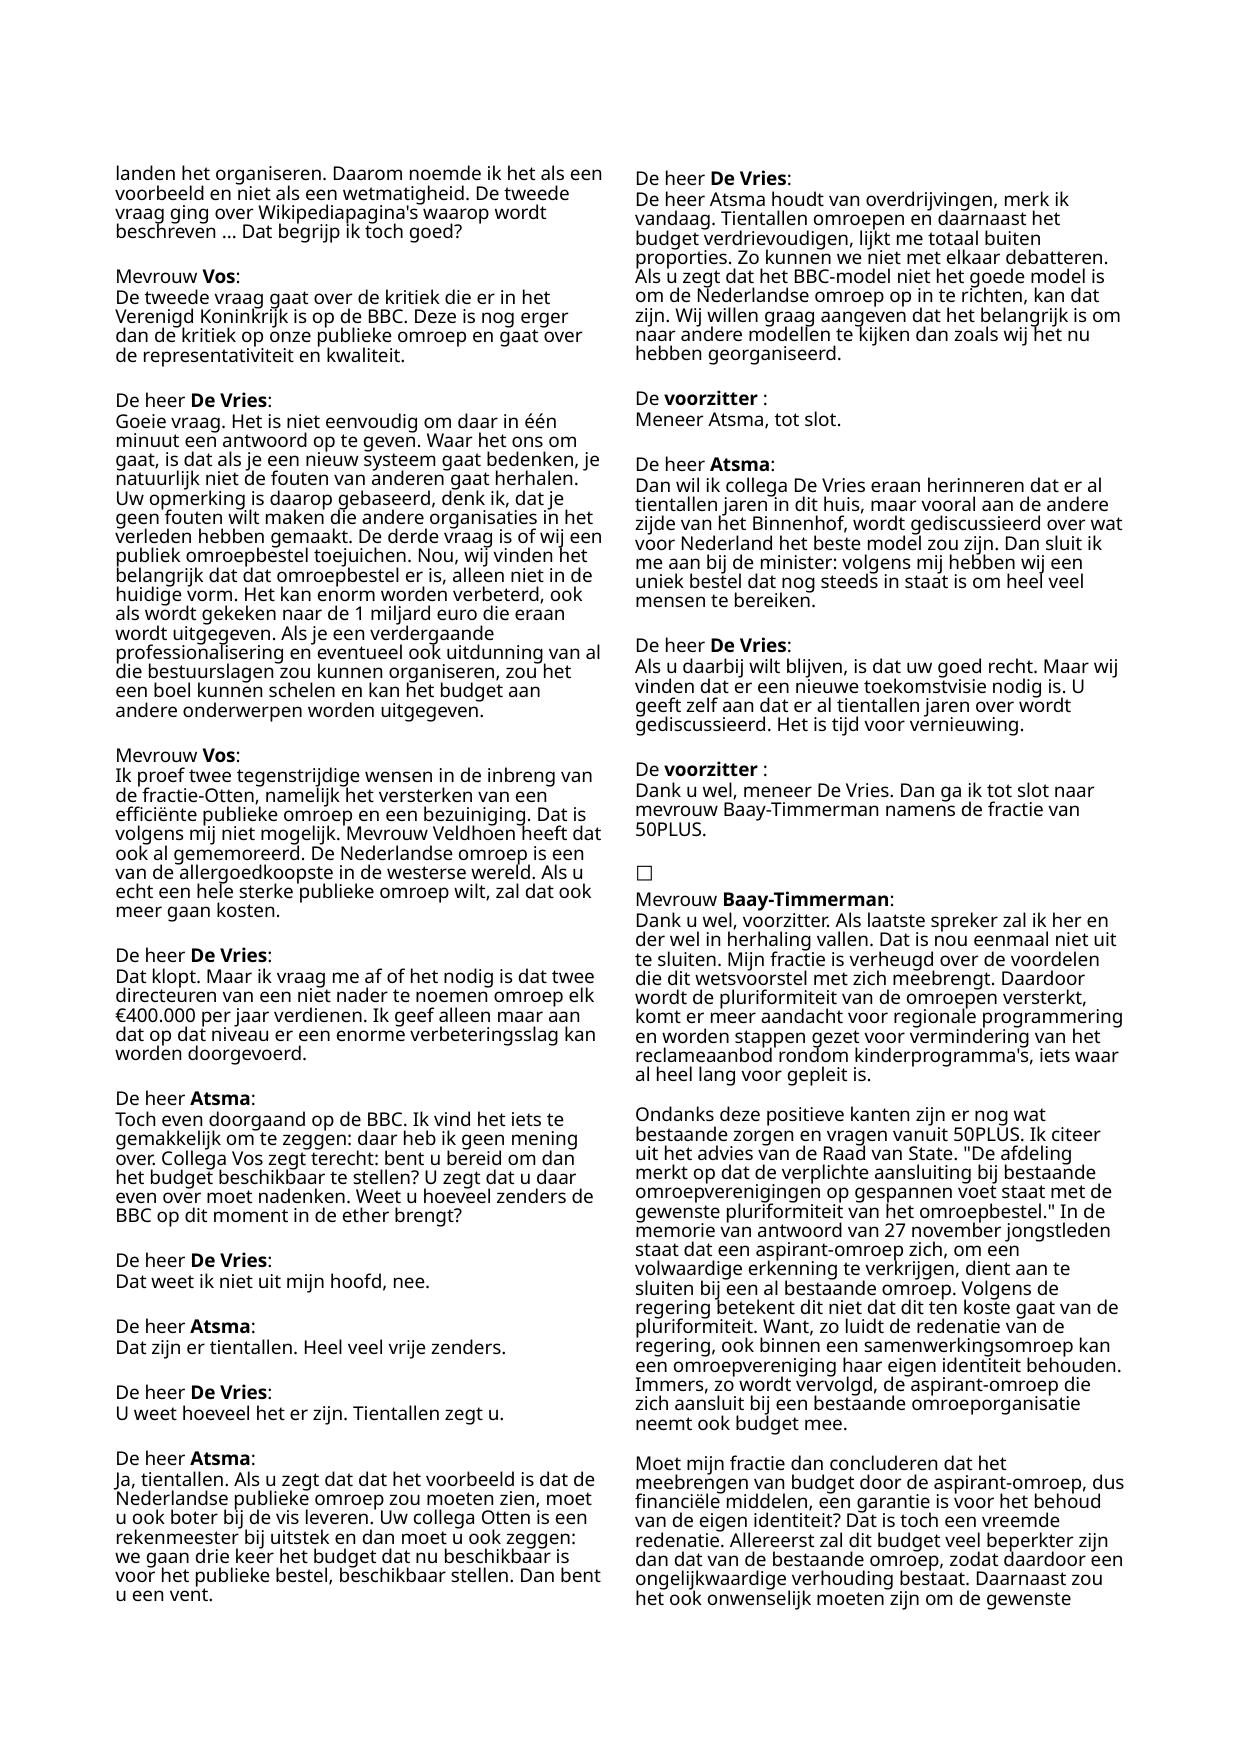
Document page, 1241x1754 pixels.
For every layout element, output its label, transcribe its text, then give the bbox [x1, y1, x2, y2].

text Mevrouw Baay-Timmerman: [635, 886, 1125, 912]
text Dat zijn er tientallen. Heel veel vrije zenders. [115, 1339, 605, 1358]
text Mevrouw Vos: [115, 263, 605, 289]
text Dank u wel, meneer De Vries. Dan ga ik tot slot naar mevrouw Baay-Timmerman namens de fractie van 50PLUS. [635, 782, 1125, 840]
text De voorzitter : [635, 385, 1125, 411]
text De heer De Vries: [115, 1379, 605, 1405]
text Mevrouw Vos: [115, 742, 605, 767]
text De heer Atsma: [115, 1445, 605, 1471]
text Meneer Atsma, tot slot. [635, 411, 1125, 430]
text Dank u wel, voorzitter. Als laatste spreker zal ik her en der wel in herhaling vallen. Dat is nou eenmaal niet uit te sluiten. Mijn fractie is verheugd over de voordelen die dit wetsvoorstel met zich meebrengt. Daardoor wordt de pluriformiteit van de omroepen versterkt, komt er meer aandacht voor regionale programmering en worden stappen gezet voor vermindering van het reclameaanbod rondom kinderprogramma's, iets waar al heel lang voor gepleit is. [635, 912, 1125, 1086]
text De heer De Vries: [115, 942, 605, 968]
text Dan wil ik collega De Vries eraan herinneren dat er al tientallen jaren in dit huis, maar vooral aan de andere zijde van het Binnenhof, wordt gediscussieerd over wat voor Nederland het beste model zou zijn. Dan sluit ik me aan bij de minister: volgens mij hebben wij een uniek bestel dat nog steeds in staat is om heel veel mensen te bereiken. [635, 477, 1125, 612]
text De heer Atsma houdt van overdrijvingen, merk ik vandaag. Tientallen omroepen en daarnaast het budget verdrievoudigen, lijkt me totaal buiten proporties. Zo kunnen we niet met elkaar debatteren. Als u zegt dat het BBC-model niet het goede model is om de Nederlandse omroep op in te richten, kan dat zijn. Wij willen graag aangeven dat het belangrijk is om naar andere modellen te kijken dan zoals wij het nu hebben georganiseerd. [635, 191, 1125, 364]
text De heer De Vries: [635, 633, 1125, 658]
text Ik proef twee tegenstrijdige wensen in de inbreng van de fractie-Otten, namelijk het versterken van een efficiënte publieke omroep en een bezuiniging. Dat is volgens mij niet mogelijk. Mevrouw Veldhoen heeft dat ook al gememoreerd. De Nederlandse omroep is een van de allergoedkoopste in de westerse wereld. Als u echt een hele sterke publieke omroep wilt, zal dat ook meer gaan kosten. [115, 767, 605, 922]
text Moet mijn fractie dan concluderen dat het meebrengen van budget door de aspirant-omroep, dus financiële middelen, een garantie is voor het behoud van de eigen identiteit? Dat is toch een vreemde redenatie. Allereerst zal dit budget veel beperkter zijn dan dat van de bestaande omroep, zodat daardoor een ongelijkwaardige verhouding bestaat. Daarnaast zou het ook onwenselijk moeten zijn om de gewenste [635, 1454, 1125, 1609]
text De heer Atsma: [115, 1313, 605, 1339]
text ⬜ [635, 861, 1125, 886]
text U weet hoeveel het er zijn. Tientallen zegt u. [115, 1405, 605, 1424]
text Dat weet ik niet uit mijn hoofd, nee. [115, 1273, 605, 1293]
text De heer De Vries: [115, 387, 605, 413]
text Toch even doorgaand op de BBC. Ik vind het iets te gemakkelijk om te zeggen: daar heb ik geen mening over. Collega Vos zegt terecht: bent u bereid om dan het budget beschikbaar te stellen? U zegt dat u daar even over moet nadenken. Weet u hoeveel zenders de BBC op dit moment in de ether brengt? [115, 1111, 605, 1227]
text De voorzitter : [635, 756, 1125, 782]
text De tweede vraag gaat over de kritiek die er in het Verenigd Koninkrijk is op de BBC. Deze is nog erger dan de kritiek op onze publieke omroep en gaat over de representativiteit en kwaliteit. [115, 289, 605, 366]
text landen het organiseren. Daarom noemde ik het als een voorbeeld en niet als een wetmatigheid. De tweede vraag ging over Wikipediapagina's waarop wordt beschreven … Dat begrijp ik toch goed? [115, 165, 605, 242]
text De heer De Vries: [115, 1248, 605, 1273]
text Ja, tientallen. Als u zegt dat dat het voorbeeld is dat de Nederlandse publieke omroep zou moeten zien, moet u ook boter bij de vis leveren. Uw collega Otten is een rekenmeester bij uitstek en dan moet u ook zeggen: we gaan drie keer het budget dat nu beschikbaar is voor het publieke bestel, beschikbaar stellen. Dan bent u een vent. [115, 1471, 605, 1606]
text Ondanks deze positieve kanten zijn er nog wat bestaande zorgen en vragen vanuit 50PLUS. Ik citeer uit het advies van de Raad van State. "De afdeling merkt op dat de verplichte aansluiting bij bestaande omroepverenigingen op gespannen voet staat met de gewenste pluriformiteit van het omroepbestel." In de memorie van antwoord van 27 november jongstleden staat dat een aspirant-omroep zich, om een volwaardige erkenning te verkrijgen, dient aan te sluiten bij een al bestaande omroep. Volgens de regering betekent dit niet dat dit ten koste gaat van de pluriformiteit. Want, zo luidt de redenatie van de regering, ook binnen een samenwerkingsomroep kan een omroepvereniging haar eigen identiteit behouden. Immers, zo wordt vervolgd, de aspirant-omroep die zich aansluit bij een bestaande omroeporganisatie neemt ook budget mee. [635, 1106, 1125, 1434]
text De heer De Vries: [635, 165, 1125, 191]
text De heer Atsma: [115, 1085, 605, 1111]
text De heer Atsma: [635, 451, 1125, 477]
text Goeie vraag. Het is niet eenvoudig om daar in één minuut een antwoord op te geven. Waar het ons om gaat, is dat als je een nieuw systeem gaat bedenken, je natuurlijk niet de fouten van anderen gaat herhalen. Uw opmerking is daarop gebaseerd, denk ik, dat je geen fouten wilt maken die andere organisaties in het verleden hebben gemaakt. De derde vraag is of wij een publiek omroepbestel toejuichen. Nou, wij vinden het belangrijk dat dat omroepbestel er is, alleen niet in de huidige vorm. Het kan enorm worden verbeterd, ook als wordt gekeken naar de 1 miljard euro die eraan wordt uitgegeven. Als je een verdergaande professionalisering en eventueel ook uitdunning van al die bestuurslagen zou kunnen organiseren, zou het een boel kunnen schelen en kan het budget aan andere onderwerpen worden uitgegeven. [115, 413, 605, 721]
text Dat klopt. Maar ik vraag me af of het nodig is dat twee directeuren van een niet nader te noemen omroep elk €400.000 per jaar verdienen. Ik geef alleen maar aan dat op dat niveau er een enorme verbeteringsslag kan worden doorgevoerd. [115, 968, 605, 1064]
text Als u daarbij wilt blijven, is dat uw goed recht. Maar wij vinden dat er een nieuwe toekomstvisie nodig is. U geeft zelf aan dat er al tientallen jaren over wordt gediscussieerd. Het is tijd voor vernieuwing. [635, 658, 1125, 735]
